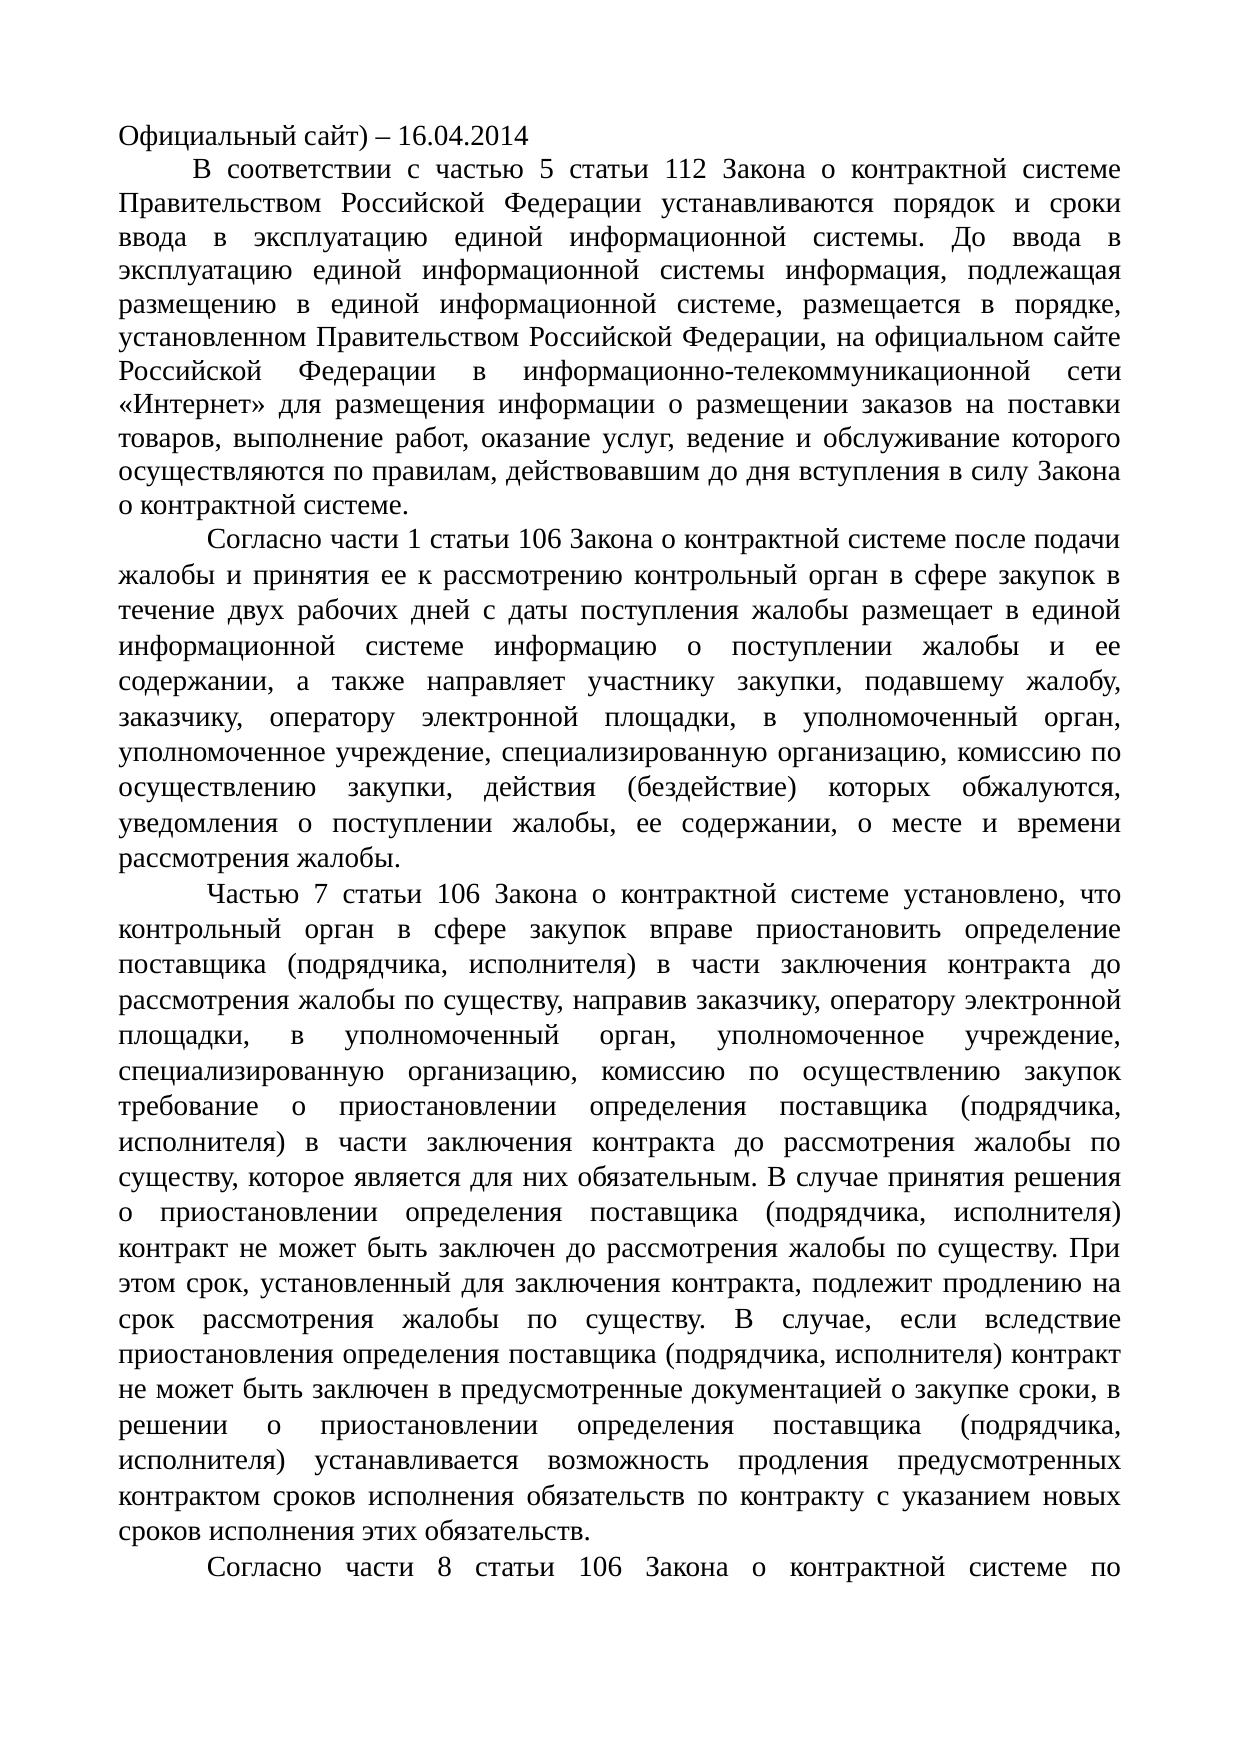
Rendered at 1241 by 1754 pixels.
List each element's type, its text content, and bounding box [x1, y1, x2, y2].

text Частью 7 статьи 106 Закона о контрактной системе установлено, что контрольный орган в сфере закупок вправе приостановить определение поставщика (подрядчика, исполнителя) в части заключения контракта до рассмотрения жалобы по существу, направив заказчику, оператору электронной площадки, в уполномоченный орган, уполномоченное учреждение, специализированную организацию, комиссию по осуществлению закупок требование о приостановлении определения поставщика (подрядчика, исполнителя) в части заключения контракта до рассмотрения жалобы по существу, которое является для них обязательным. В случае принятия решения о приостановлении определения поставщика (подрядчика, исполнителя) контракт не может быть заключен до рассмотрения жалобы по существу. При этом срок, установленный для заключения контракта, подлежит продлению на срок рассмотрения жалобы по существу. В случае, если вследствие приостановления определения поставщика (подрядчика, исполнителя) контракт не может быть заключен в предусмотренные документацией о закупке сроки, в решении о приостановлении определения поставщика (подрядчика, исполнителя) устанавливается возможность продления предусмотренных контрактом сроков исполнения обязательств по контракту с указанием новых сроков исполнения этих обязательств. [118, 875, 1122, 1548]
text Согласно части 1 статьи 106 Закона о контрактной системе после подачи жалобы и принятия ее к рассмотрению контрольный орган в сфере закупок в течение двух рабочих дней с даты поступления жалобы размещает в единой информационной системе информацию о поступлении жалобы и ее содержании, а также направляет участнику закупки, подавшему жалобу, заказчику, оператору электронной площадки, в уполномоченный орган, уполномоченное учреждение, специализированную организацию, комиссию по осуществлению закупки, действия (бездействие) которых обжалуются, уведомления о поступлении жалобы, ее содержании, о месте и времени рассмотрения жалобы. [118, 521, 1122, 875]
text Официальный сайт) – 16.04.2014 [118, 118, 1122, 152]
text В соответствии с частью 5 статьи 112 Закона о контрактной системе Правительством Российской Федерации устанавливаются порядок и сроки ввода в эксплуатацию единой информационной системы. До ввода в эксплуатацию единой информационной системы информация, подлежащая размещению в единой информационной системе, размещается в порядке, установленном Правительством Российской Федерации, на официальном сайте Российской Федерации в информационно-телекоммуникационной сети «Интернет» для размещения информации о размещении заказов на поставки товаров, выполнение работ, оказание услуг, ведение и обслуживание которого осуществляются по правилам, действовавшим до дня вступления в силу Закона о контрактной системе. [118, 152, 1122, 521]
text Согласно части 8 статьи 106 Закона о контрактной системе по [118, 1548, 1122, 1583]
